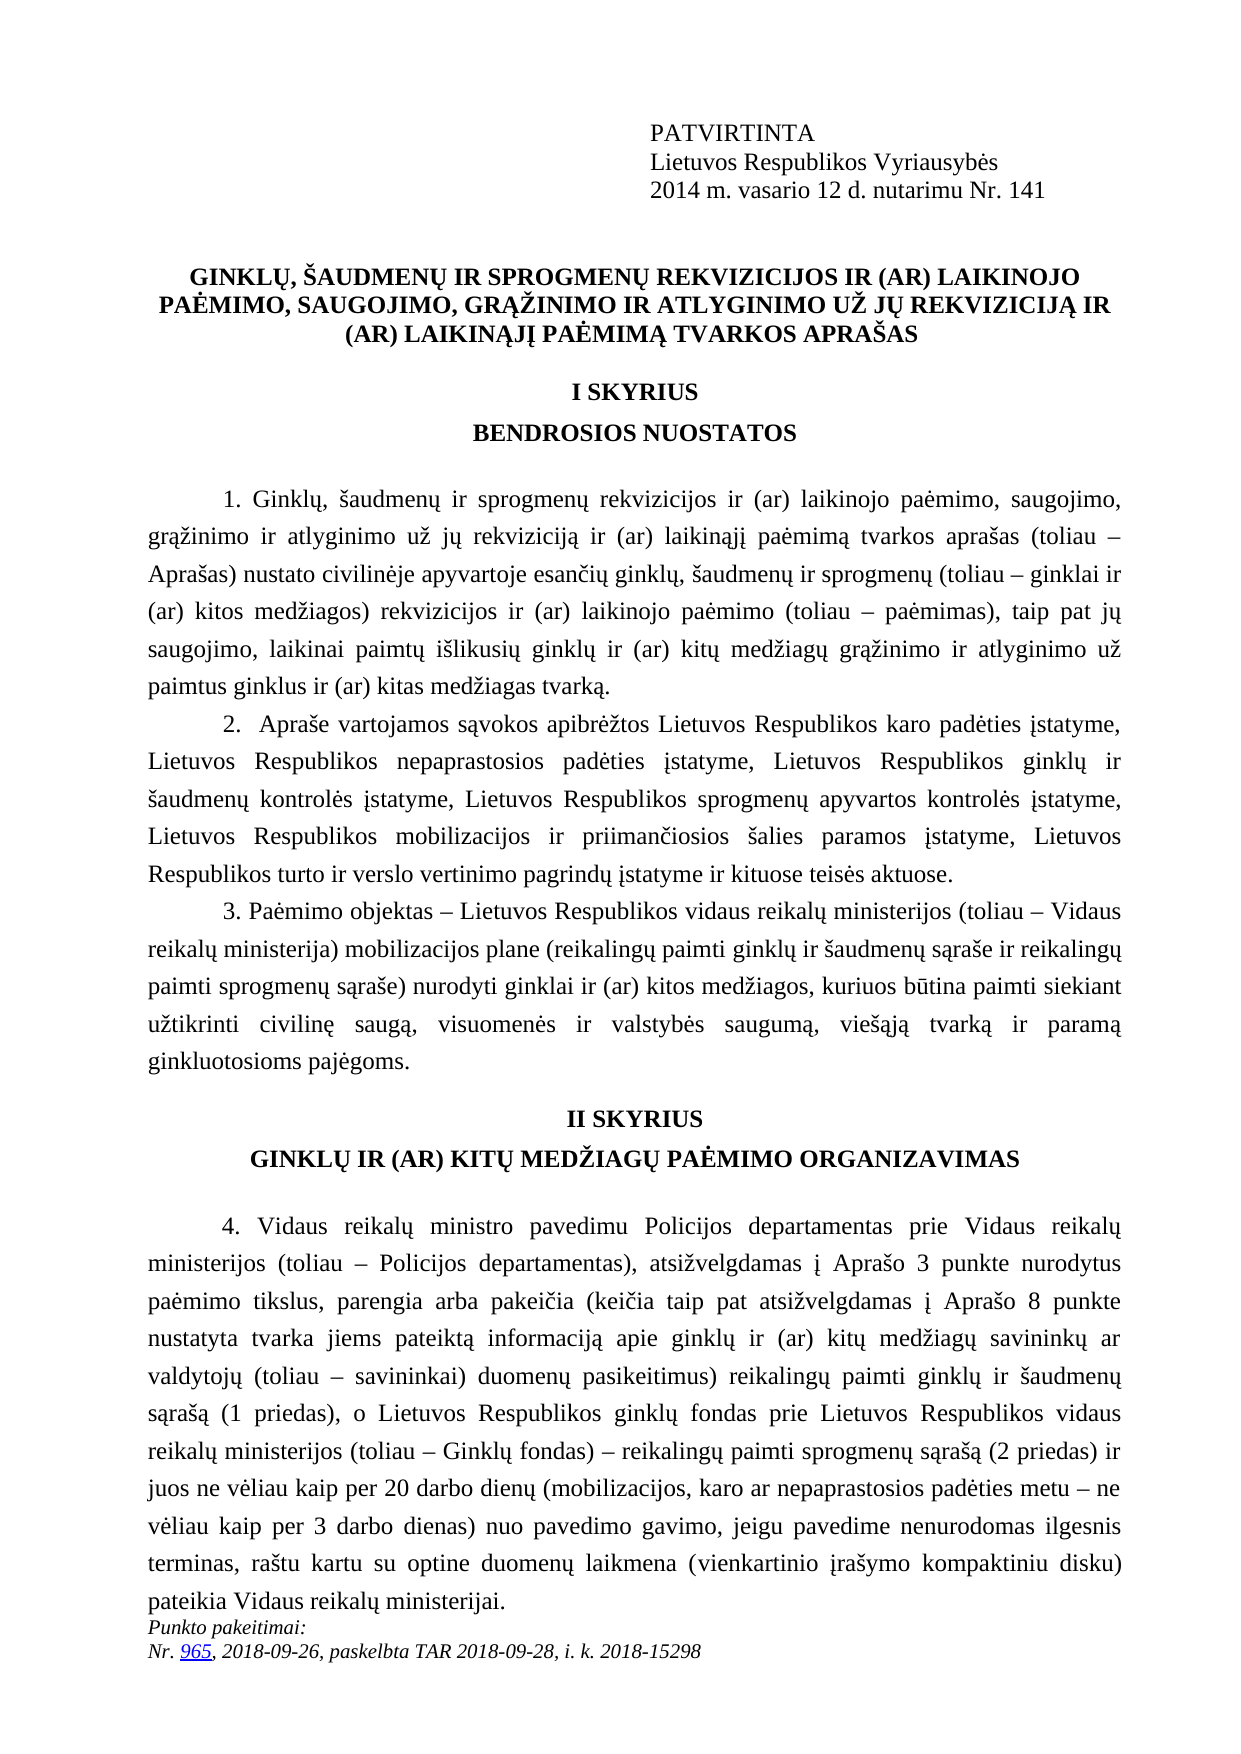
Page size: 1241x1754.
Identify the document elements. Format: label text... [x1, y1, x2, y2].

text GINKLŲ, ŠAUDMENŲ IR SPROGMENŲ rekvizicijos ir (ar) LAIKINOJO PAĖMIMO, SAUGOJIMO, GRĄŽINIMO IR atlyginimo UŽ jų REKVIZICIJĄ IR (AR) LAIKINĄJĮ PAĖMIMĄ TVARKOS aprašas [148, 262, 1122, 348]
text I SKYRIUS [148, 377, 1122, 406]
text GINKLŲ IR (AR) KITŲ MEDŽIAGŲ PAĖMIMO ORGANIZAVIMAS [148, 1144, 1122, 1173]
text II SKYRIUS [148, 1104, 1122, 1133]
text PATVIRTINTA Lietuvos Respublikos Vyriausybės 2014 m. vasario 12 d. nutarimu Nr. 141 [650, 118, 1122, 204]
text Nr. 965, 2018-09-26, paskelbta TAR 2018-09-28, i. k. 2018-15298 [148, 1639, 1122, 1663]
text BENDROSIOS NUOSTATOS [148, 418, 1122, 446]
text 2. Apraše vartojamos sąvokos apibrėžtos Lietuvos Respublikos karo padėties įstatyme, Lietuvos Respublikos nepaprastosios padėties įstatyme, Lietuvos Respublikos ginklų ir šaudmenų kontrolės įstatyme, Lietuvos Respublikos sprogmenų apyvartos kontrolės įstatyme, Lietuvos Respublikos mobilizacijos ir priimančiosios šalies paramos įstatyme, Lietuvos Respublikos turto ir verslo vertinimo pagrindų įstatyme ir kituose teisės aktuose. [148, 700, 1122, 888]
text Punkto pakeitimai: [148, 1614, 1122, 1639]
text 3. Paėmimo objektas – Lietuvos Respublikos vidaus reikalų ministerijos (toliau – Vidaus reikalų ministerija) mobilizacijos plane (reikalingų paimti ginklų ir šaudmenų sąraše ir reikalingų paimti sprogmenų sąraše) nurodyti ginklai ir (ar) kitos medžiagos, kuriuos būtina paimti siekiant užtikrinti civilinę saugą, visuomenės ir valstybės saugumą, viešąją tvarką ir paramą ginkluotosioms pajėgoms. [148, 888, 1122, 1075]
text 1. Ginklų, šaudmenų ir sprogmenų rekvizicijos ir (ar) laikinojo paėmimo, saugojimo, grąžinimo ir atlyginimo už jų rekviziciją ir (ar) laikinąjį paėmimą tvarkos aprašas (toliau – Aprašas) nustato civilinėje apyvartoje esančių ginklų, šaudmenų ir sprogmenų (toliau – ginklai ir (ar) kitos medžiagos) rekvizicijos ir (ar) laikinojo paėmimo (toliau – paėmimas), taip pat jų saugojimo, laikinai paimtų išlikusių ginklų ir (ar) kitų medžiagų grąžinimo ir atlyginimo už paimtus ginklus ir (ar) kitas medžiagas tvarką. [148, 475, 1122, 700]
text 4. Vidaus reikalų ministro pavedimu Policijos departamentas prie Vidaus reikalų ministerijos (toliau – Policijos departamentas), atsižvelgdamas į Aprašo 3 punkte nurodytus paėmimo tikslus, parengia arba pakeičia (keičia taip pat atsižvelgdamas į Aprašo 8 punkte nustatyta tvarka jiems pateiktą informaciją apie ginklų ir (ar) kitų medžiagų savininkų ar valdytojų (toliau – savininkai) duomenų pasikeitimus) reikalingų paimti ginklų ir šaudmenų sąrašą (1 priedas), o Lietuvos Respublikos ginklų fondas prie Lietuvos Respublikos vidaus reikalų ministerijos (toliau – Ginklų fondas) – reikalingų paimti sprogmenų sąrašą (2 priedas) ir juos ne vėliau kaip per 20 darbo dienų (mobilizacijos, karo ar nepaprastosios padėties metu – ne vėliau kaip per 3 darbo dienas) nuo pavedimo gavimo, jeigu pavedime nenurodomas ilgesnis terminas, raštu kartu su optine duomenų laikmena (vienkartinio įrašymo kompaktiniu disku) pateikia Vidaus reikalų ministerijai. [148, 1202, 1122, 1614]
